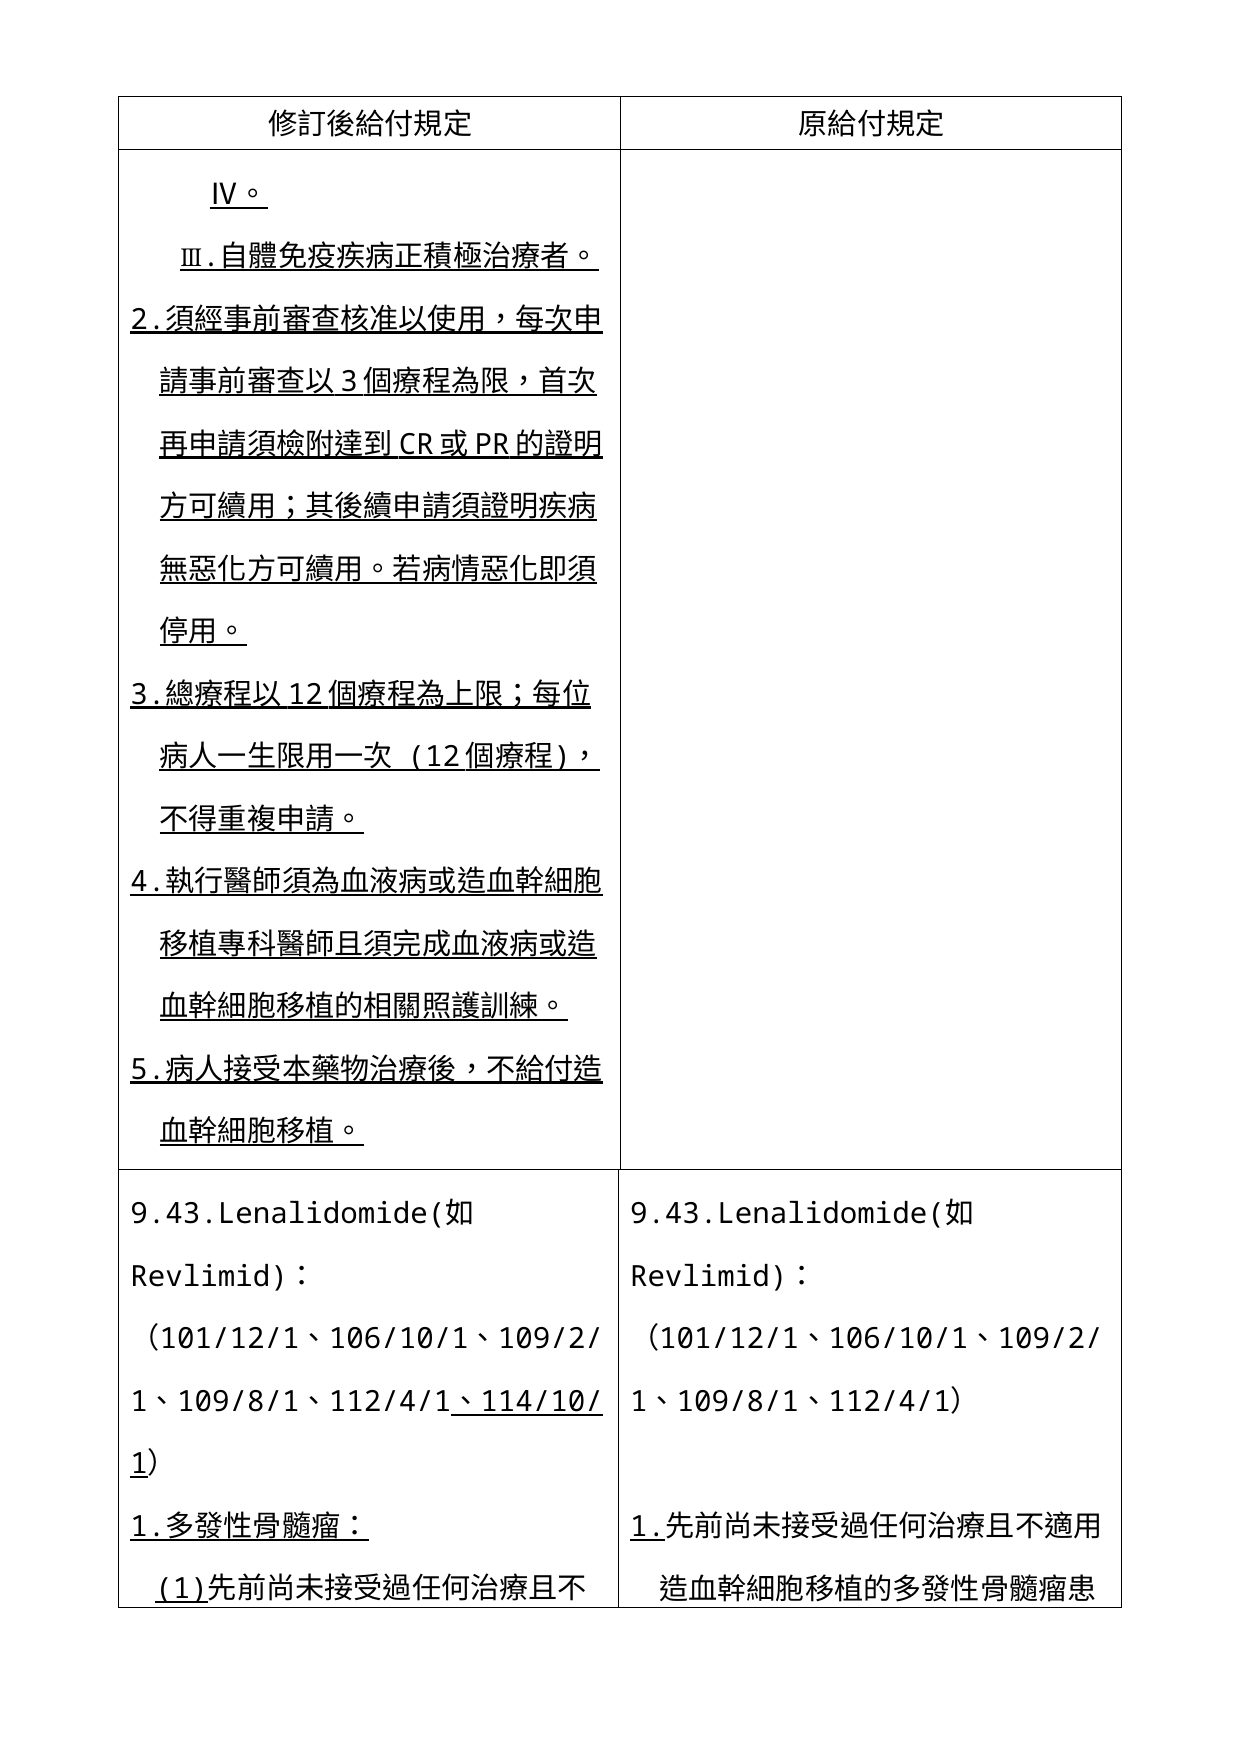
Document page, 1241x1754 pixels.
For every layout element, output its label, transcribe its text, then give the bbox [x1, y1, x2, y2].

table_cell 9.43.Lenalidomide(如Revlimid)：（101/12/1、106/10/1、109/2/1、109/8/1、112/4/1、114/10/1） 1.多發性骨髓瘤： (1)先前尚未接受過任何治療且不 [119, 1170, 618, 1607]
table_cell [621, 150, 1121, 1169]
table_cell 9.43.Lenalidomide(如Revlimid)：（101/12/1、106/10/1、109/2/1、109/8/1、112/4/1） 1.先前尚未接受過任何治療且不適用造血幹細胞移植的多發性骨髓瘤患 [619, 1170, 1121, 1607]
table_header 原給付規定 [621, 97, 1121, 149]
table_cell Ⅳ。 Ⅲ.自體免疫疾病正積極治療者。 2.須經事前審查核准以使用，每次申請事前審查以3個療程為限，首次再申請須檢附達到CR或PR的證明方可續用；其後續申請須證明疾病無惡化方可續用。若病情惡化即須停用。 3.總療程以12個療程為上限；每位病人一生限用一次 (12個療程)，不得重複申請。 4.執行醫師須為血液病或造血幹細胞移植專科醫師且須完成血液病或造血幹細胞移植的相關照護訓練。 5.病人接受本藥物治療後，不給付造血幹細胞移植。 [119, 150, 620, 1169]
table_header 修訂後給付規定 [119, 97, 620, 149]
